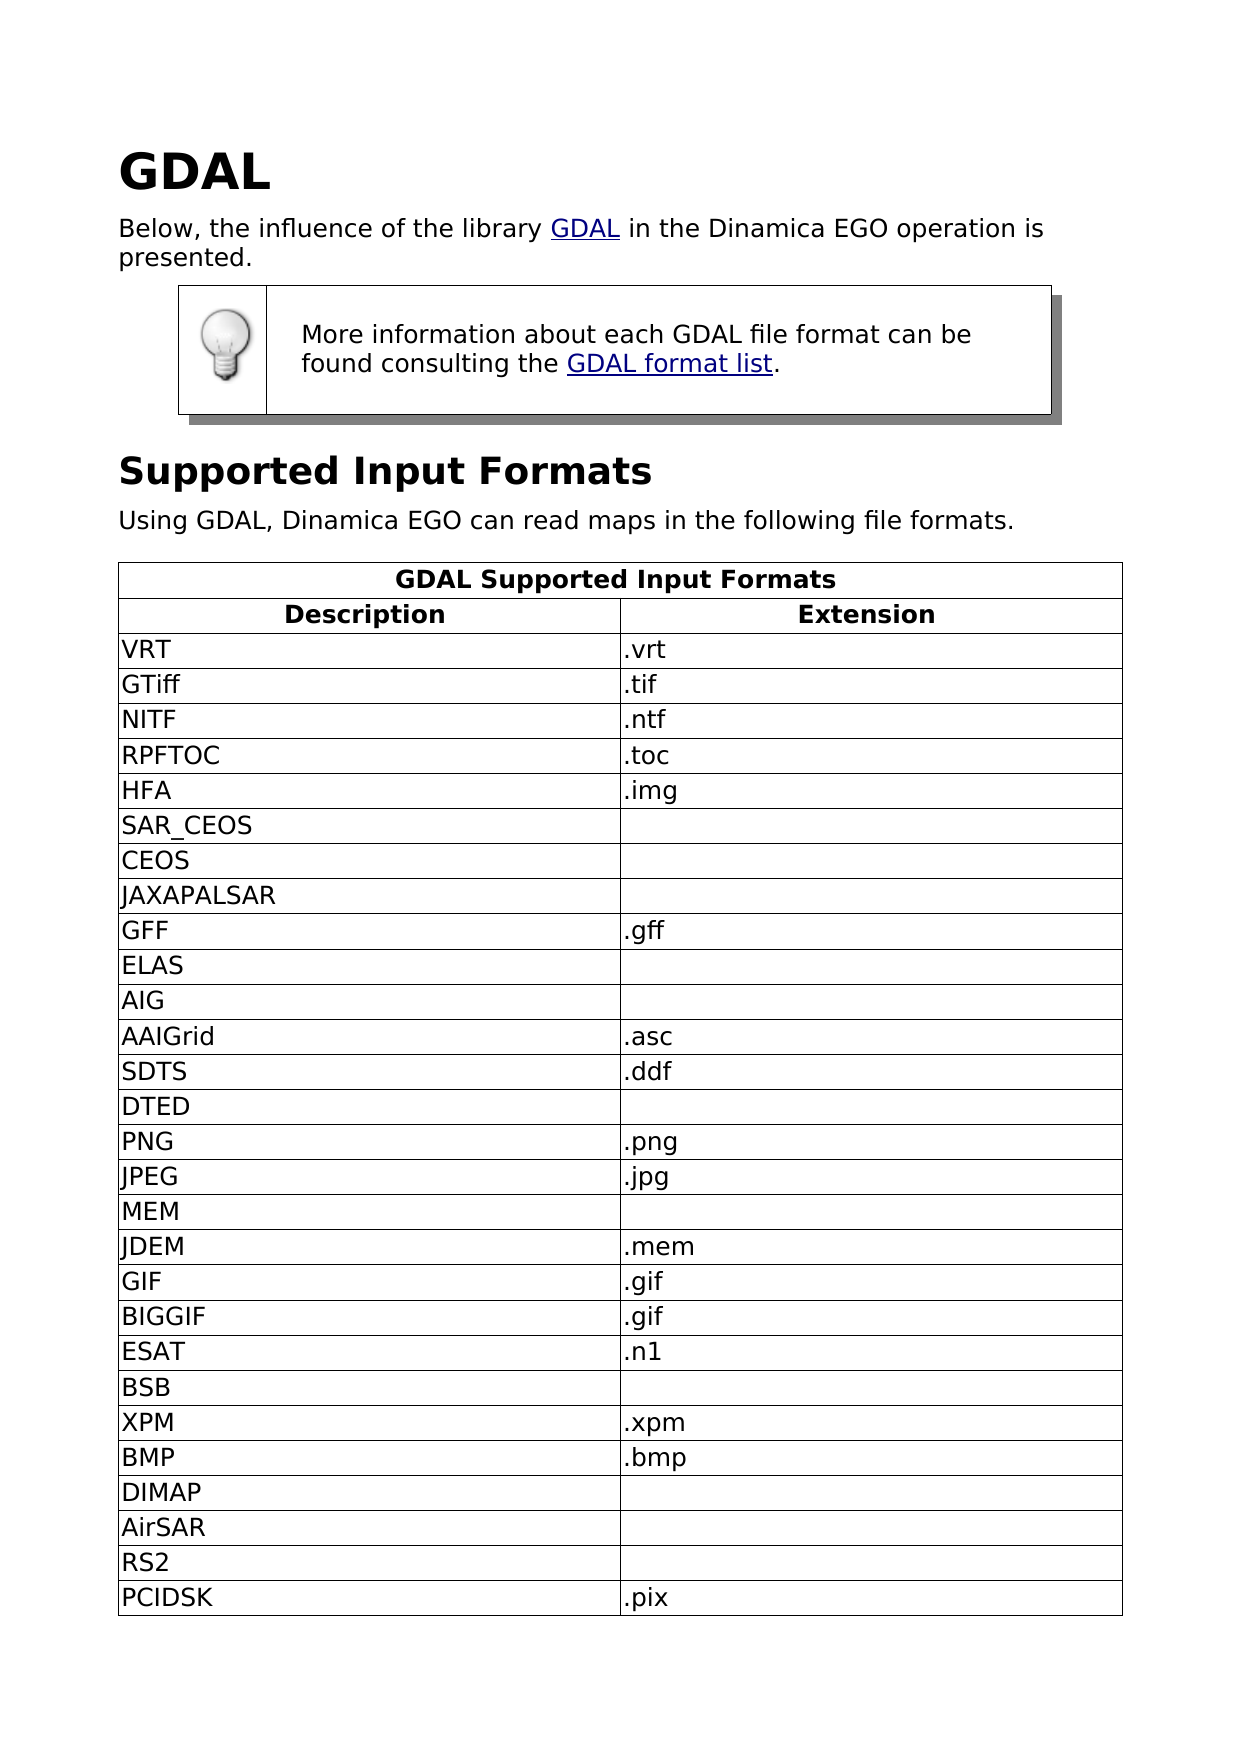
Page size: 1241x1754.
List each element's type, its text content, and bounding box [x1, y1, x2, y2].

table_cell .gif [621, 1301, 1122, 1334]
table_cell MEM [119, 1195, 620, 1229]
table_cell .mem [621, 1230, 1122, 1264]
table_cell Description [119, 599, 620, 632]
table_cell [621, 1546, 1122, 1580]
table_cell Extension [621, 599, 1122, 632]
table_cell PNG [119, 1125, 620, 1159]
table_cell DTED [119, 1090, 620, 1124]
table_cell .n1 [621, 1336, 1122, 1370]
subtitle Supported Input Formats [118, 450, 1122, 493]
table_cell .tif [621, 669, 1122, 703]
subtitle GDAL [118, 143, 1122, 201]
table_cell [621, 950, 1122, 983]
table_cell PCIDSK [119, 1581, 620, 1615]
table_cell HFA [119, 774, 620, 808]
table_cell .img [621, 774, 1122, 808]
table_cell BIGGIF [119, 1301, 620, 1334]
table_cell CEOS [119, 844, 620, 878]
table_cell GTiff [119, 669, 620, 703]
text Below, the influence of the library GDAL in the Dinamica EGO operation is presented. [118, 214, 1122, 272]
table_header GDAL Supported Input Formats [119, 563, 1122, 597]
table_cell [621, 1090, 1122, 1124]
table_cell .bmp [621, 1441, 1122, 1475]
table_cell .gff [621, 914, 1122, 948]
table_cell .ntf [621, 704, 1122, 738]
table_cell ELAS [119, 950, 620, 983]
table_cell XPM [119, 1406, 620, 1440]
table_header [179, 286, 266, 414]
table_cell [621, 1195, 1122, 1229]
table_cell .vrt [621, 634, 1122, 668]
table_cell VRT [119, 634, 620, 668]
table_cell AAIGrid [119, 1020, 620, 1054]
table_cell SAR_CEOS [119, 809, 620, 843]
table_cell AIG [119, 985, 620, 1019]
table_cell JDEM [119, 1230, 620, 1264]
table_cell SDTS [119, 1055, 620, 1089]
table_cell .gif [621, 1265, 1122, 1299]
table_cell .png [621, 1125, 1122, 1159]
table_cell .toc [621, 739, 1122, 773]
table_cell ESAT [119, 1336, 620, 1370]
text Using GDAL, Dinamica EGO can read maps in the following file formats. [118, 506, 1122, 535]
table_cell JAXAPALSAR [119, 879, 620, 913]
table_cell RS2 [119, 1546, 620, 1580]
table_cell NITF [119, 704, 620, 738]
table_cell JPEG [119, 1160, 620, 1194]
table_cell [621, 985, 1122, 1019]
table_cell [621, 844, 1122, 878]
table_cell .pix [621, 1581, 1122, 1615]
table_cell [621, 879, 1122, 913]
table_cell .ddf [621, 1055, 1122, 1089]
table_cell BMP [119, 1441, 620, 1475]
table_cell AirSAR [119, 1511, 620, 1545]
table_header More information about each GDAL file format can be found consulting the GDAL format list. [267, 286, 1051, 414]
table_cell [621, 1511, 1122, 1545]
table_cell [621, 1371, 1122, 1405]
table_cell [621, 809, 1122, 843]
table_cell GFF [119, 914, 620, 948]
table_cell RPFTOC [119, 739, 620, 773]
table_cell .xpm [621, 1406, 1122, 1440]
table_cell GIF [119, 1265, 620, 1299]
picture [190, 308, 266, 384]
table_cell BSB [119, 1371, 620, 1405]
table_cell .jpg [621, 1160, 1122, 1194]
table_cell [621, 1476, 1122, 1510]
table_cell .asc [621, 1020, 1122, 1054]
table_cell DIMAP [119, 1476, 620, 1510]
